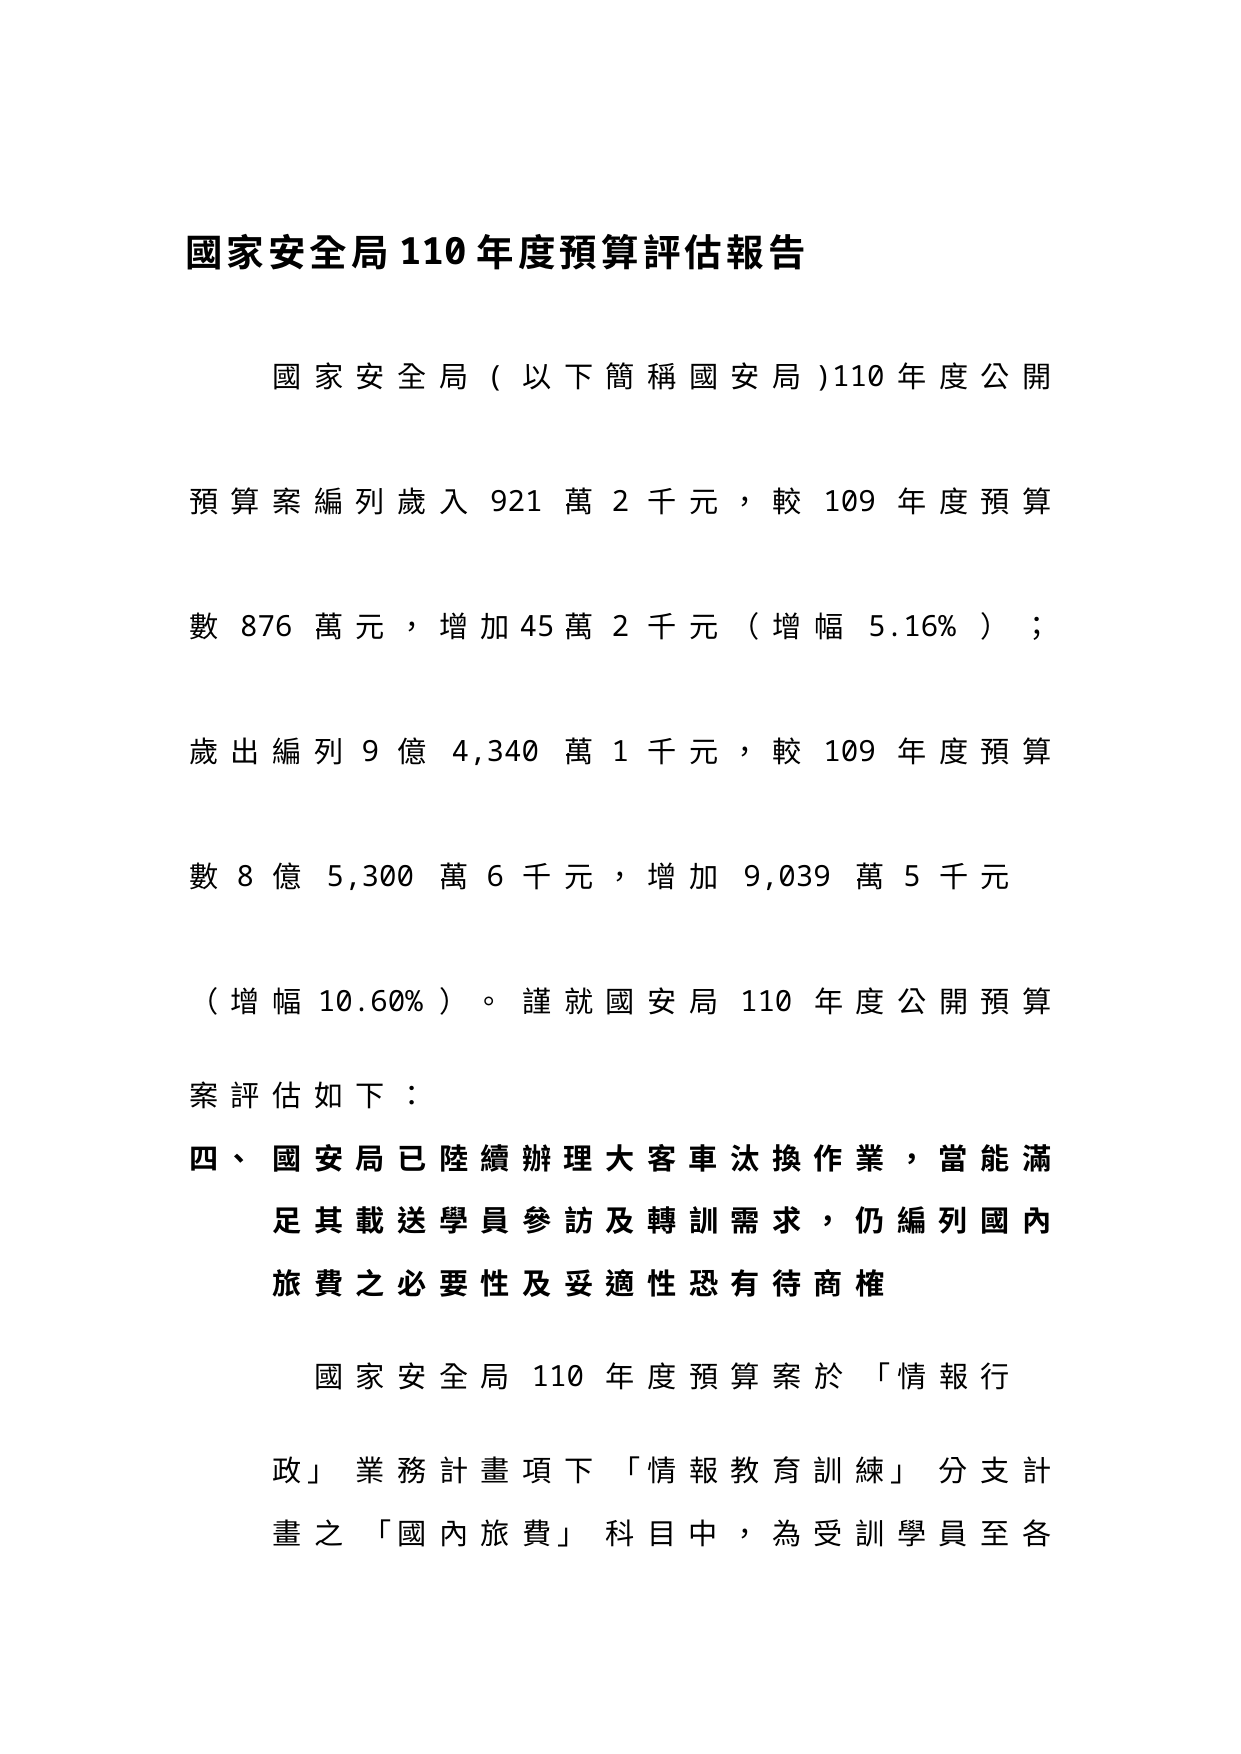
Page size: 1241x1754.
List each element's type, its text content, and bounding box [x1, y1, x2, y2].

text 國家安全局110年度預算評估報告 [183, 177, 1058, 302]
text 國家安全局110年度預算案於「情報行政」業務計畫項下「情報教育訓練」分支計畫之「國內旅費」科目中，為受訓學員至各國安單位參觀見學、山(海)轉訓及幹部現地會勘等事由，編列國內旅費55萬1千元，較109年度之19萬4千元，增加35萬7千元，增幅184.02%。按國安局過往就學員參訪或移地訓練係編列大客車租賃預算，惟本院審議該局109年度預算案時決議，請該局應考量優先運用局內現有車輛資源。該局110年度預算案中，雖未再編列大客車租賃預算，卻以因應特殊狀況需求為由，編列受訓學員參訪及轉訓所需國內旅費35萬7千元，必要性及妥適性恐有待商榷。經查： [242, 1302, 1058, 1552]
text 四、國安局已陸續辦理大客車汰換作業，當能滿足其載送學員參訪及轉訓需求，仍編列國內旅費之必要性及妥適性恐有待商榷 [183, 1115, 1058, 1302]
text 國家安全局(以下簡稱國安局)110年度公開預算案編列歲入921萬2千元，較109年度預算數876萬元，增加45萬2千元（增幅5.16%）；歲出編列9億4,340萬1千元，較109年度預算數8億5,300萬6千元，增加9,039萬5千元（增幅10.60%）。謹就國安局110年度公開預算案評估如下： [183, 302, 1058, 1115]
